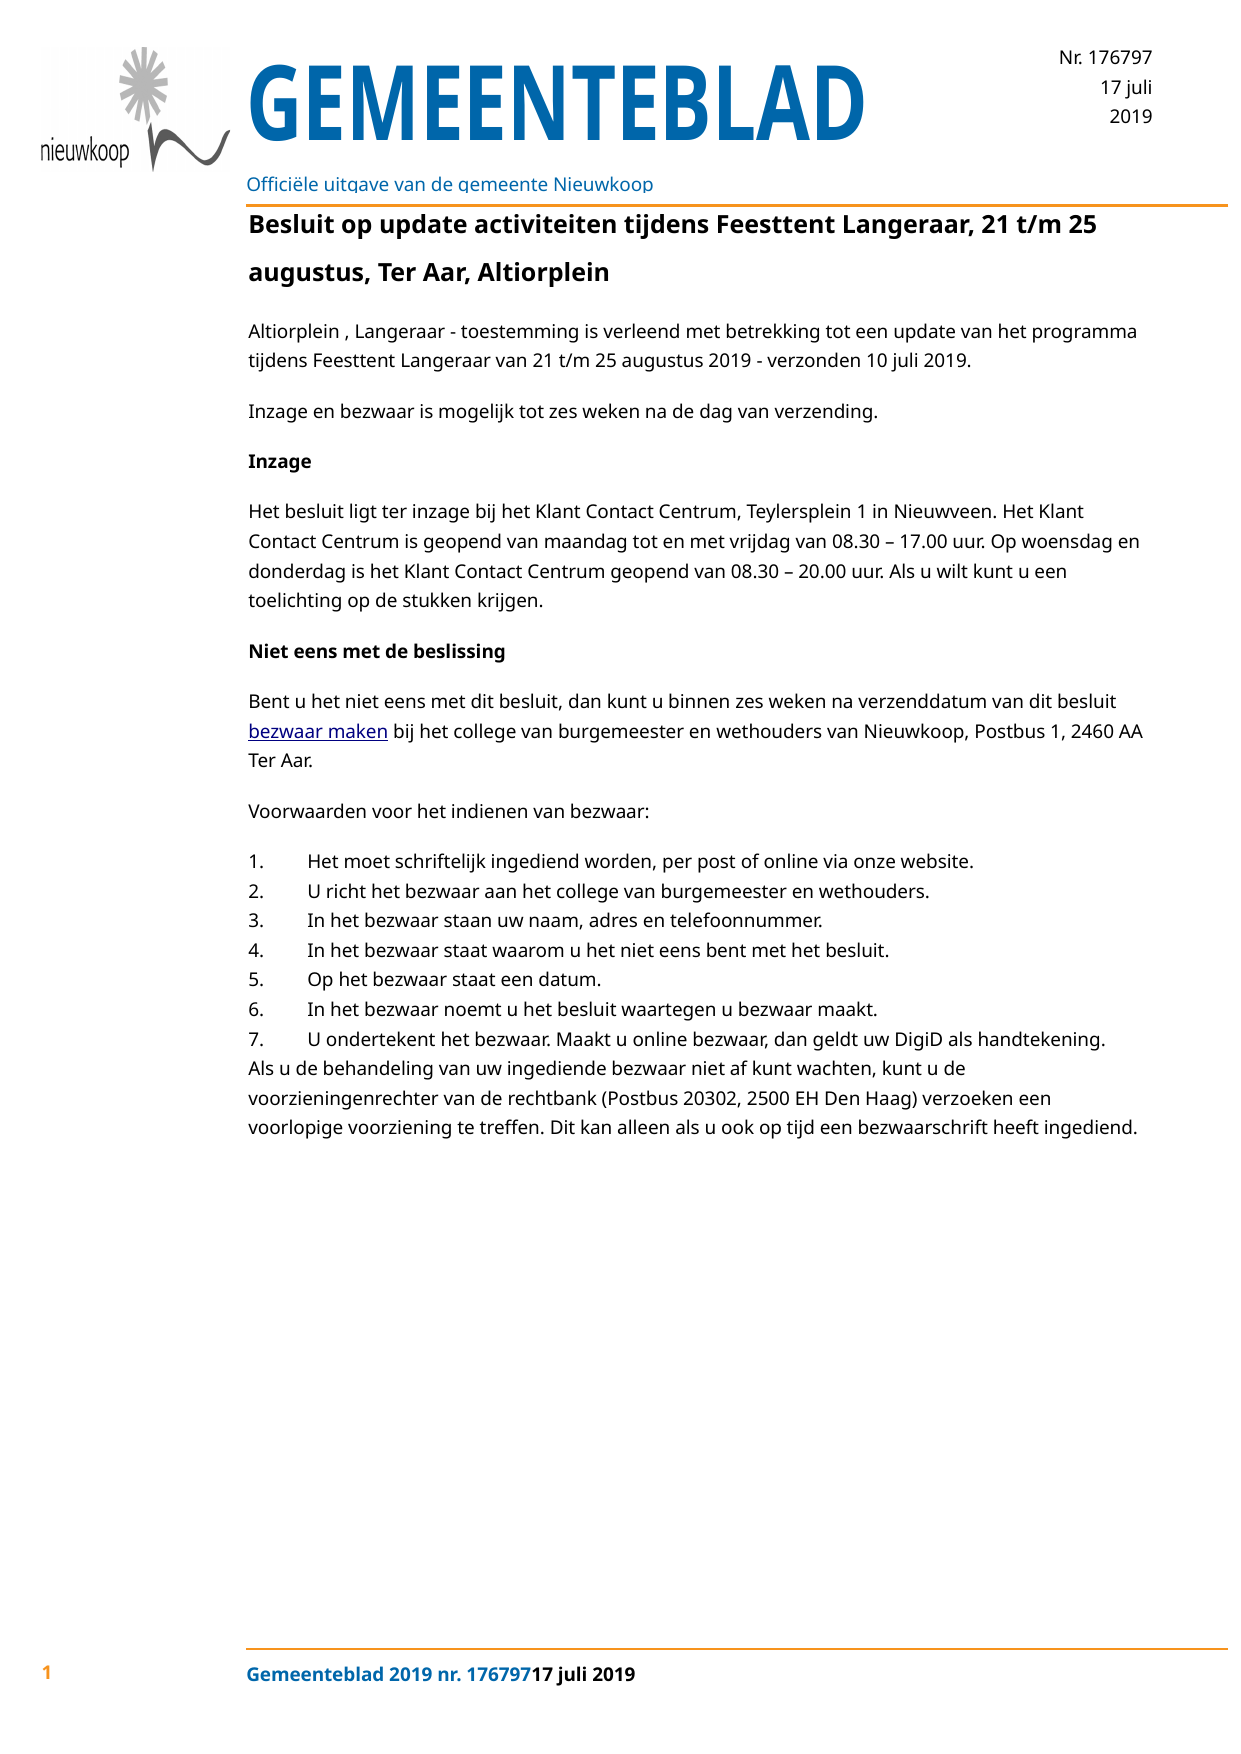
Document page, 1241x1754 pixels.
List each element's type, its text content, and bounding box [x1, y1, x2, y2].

list In het bezwaar staat waarom u het niet eens bent met het besluit. [248, 937, 1152, 963]
list In het bezwaar noemt u het besluit waartegen u bezwaar maakt. [248, 996, 1152, 1022]
list U ondertekent het bezwaar. Maakt u online bezwaar, dan geldt uw DigiD als handtekening. [248, 1026, 1152, 1052]
text Inzage en bezwaar is mogelijk tot zes weken na de dag van verzending. [248, 398, 1152, 424]
picture [41, 47, 231, 172]
text Inzage [248, 448, 1152, 474]
text Besluit op update activiteiten tijdens Feesttent Langeraar, 21 t/m 25 augustus, Ter Aar, Altiorplein [248, 207, 1152, 288]
text Niet eens met de beslissing [248, 638, 1152, 664]
text Altiorplein , Langeraar - toestemming is verleend met betrekking tot een update van het programma tijdens Feesttent Langeraar van 21 t/m 25 augustus 2019 - verzonden 10 juli 2019. [248, 318, 1152, 373]
list Op het bezwaar staat een datum. [248, 967, 1152, 992]
text Bent u het niet eens met dit besluit, dan kunt u binnen zes weken na verzenddatum van dit besluit bezwaar maken bij het college van burgemeester en wethouders van Nieuwkoop, Postbus 1, 2460 AA Ter Aar. [248, 688, 1152, 773]
list In het bezwaar staan uw naam, adres en telefoonnummer. [248, 907, 1152, 933]
text Als u de behandeling van uw ingediende bezwaar niet af kunt wachten, kunt u de voorzieningenrechter van de rechtbank (Postbus 20302, 2500 EH Den Haag) verzoeken een voorlopige voorziening te treffen. Dit kan alleen als u ook op tijd een bezwaarschrift heeft ingediend. [248, 1055, 1152, 1140]
text Het besluit ligt ter inzage bij het Klant Contact Centrum, Teylersplein 1 in Nieuwveen. Het Klant Contact Centrum is geopend van maandag tot en met vrijdag van 08.30 – 17.00 uur. Op woensdag en donderdag is het Klant Contact Centrum geopend van 08.30 – 20.00 uur. Als u wilt kunt u een toelichting op de stukken krijgen. [248, 499, 1152, 613]
list U richt het bezwaar aan het college van burgemeester en wethouders. [248, 878, 1152, 904]
text Voorwaarden voor het indienen van bezwaar: [248, 798, 1152, 824]
list Het moet schriftelijk ingediend worden, per post of online via onze website. [248, 848, 1152, 874]
